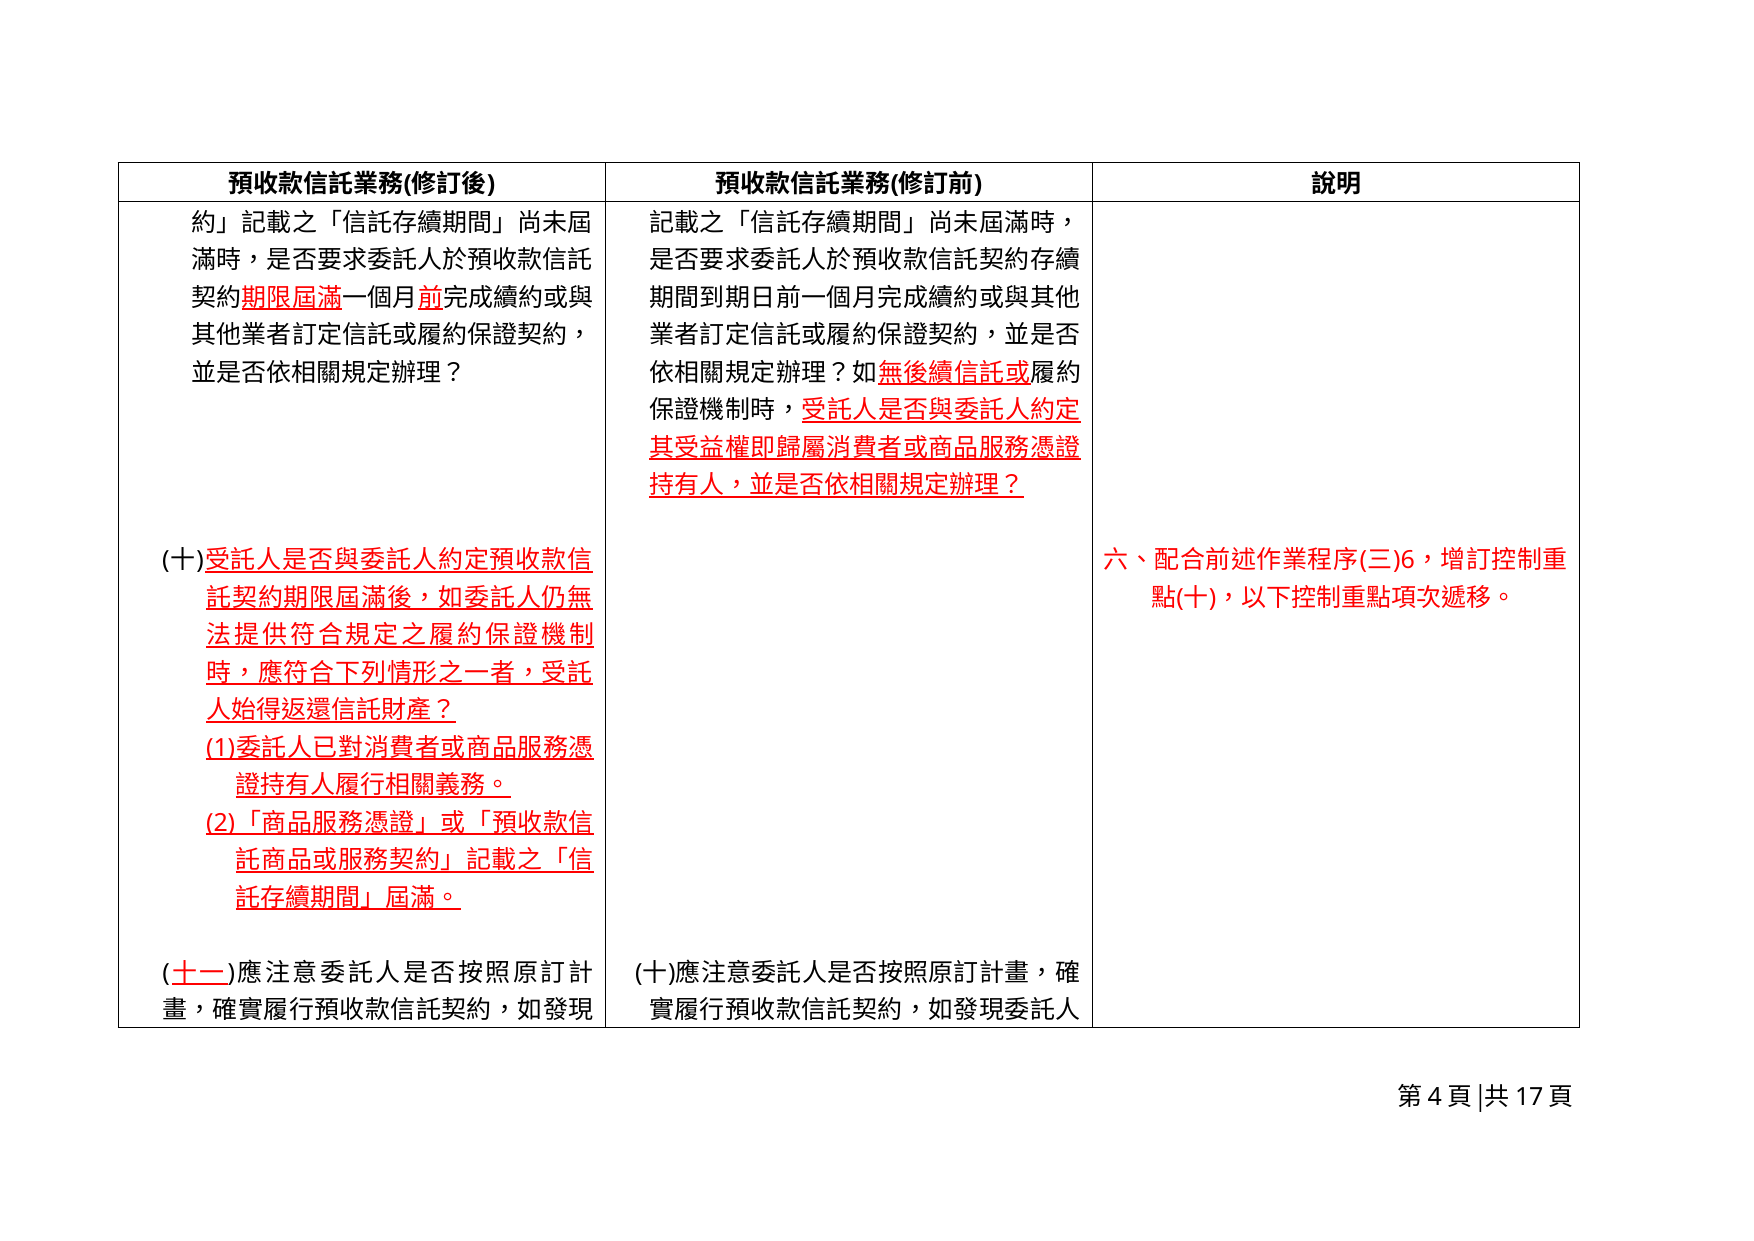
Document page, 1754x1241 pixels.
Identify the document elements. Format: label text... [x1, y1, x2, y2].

table_cell 六、配合前述作業程序(三)6，增訂控制重點(十)，以下控制重點項次遞移。 [1093, 202, 1579, 1027]
table_header 說明 [1093, 163, 1579, 201]
table_header 預收款信託業務(修訂後) [119, 163, 605, 201]
table_cell 記載之「信託存續期間」尚未屆滿時，是否要求委託人於預收款信託契約存續期間到期日前一個月完成續約或與其他業者訂定信託或履約保證契約，並是否依相關規定辦理？如無後續信託或履約保證機制時，受託人是否與委託人約定其受益權即歸屬消費者或商品服務憑證持有人，並是否依相關規定辦理？ (十)應注意委託人是否按照原訂計畫，確實履行預收款信託契約，如發現委託人 [606, 202, 1092, 1027]
table_cell 約」記載之「信託存續期間」尚未屆滿時，是否要求委託人於預收款信託契約期限屆滿一個月前完成續約或與其他業者訂定信託或履約保證契約，並是否依相關規定辦理？ (十)受託人是否與委託人約定預收款信託契約期限屆滿後，如委託人仍無法提供符合規定之履約保證機制時，應符合下列情形之一者，受託人始得返還信託財產？ (1)委託人已對消費者或商品服務憑證持有人履行相關義務。 (2)「商品服務憑證」或「預收款信託商品或服務契約」記載之「信託存續期間」屆滿。 (十一)應注意委託人是否按照原訂計畫，確實履行預收款信託契約，如發現 [119, 202, 605, 1027]
table_header 預收款信託業務(修訂前) [606, 163, 1092, 201]
